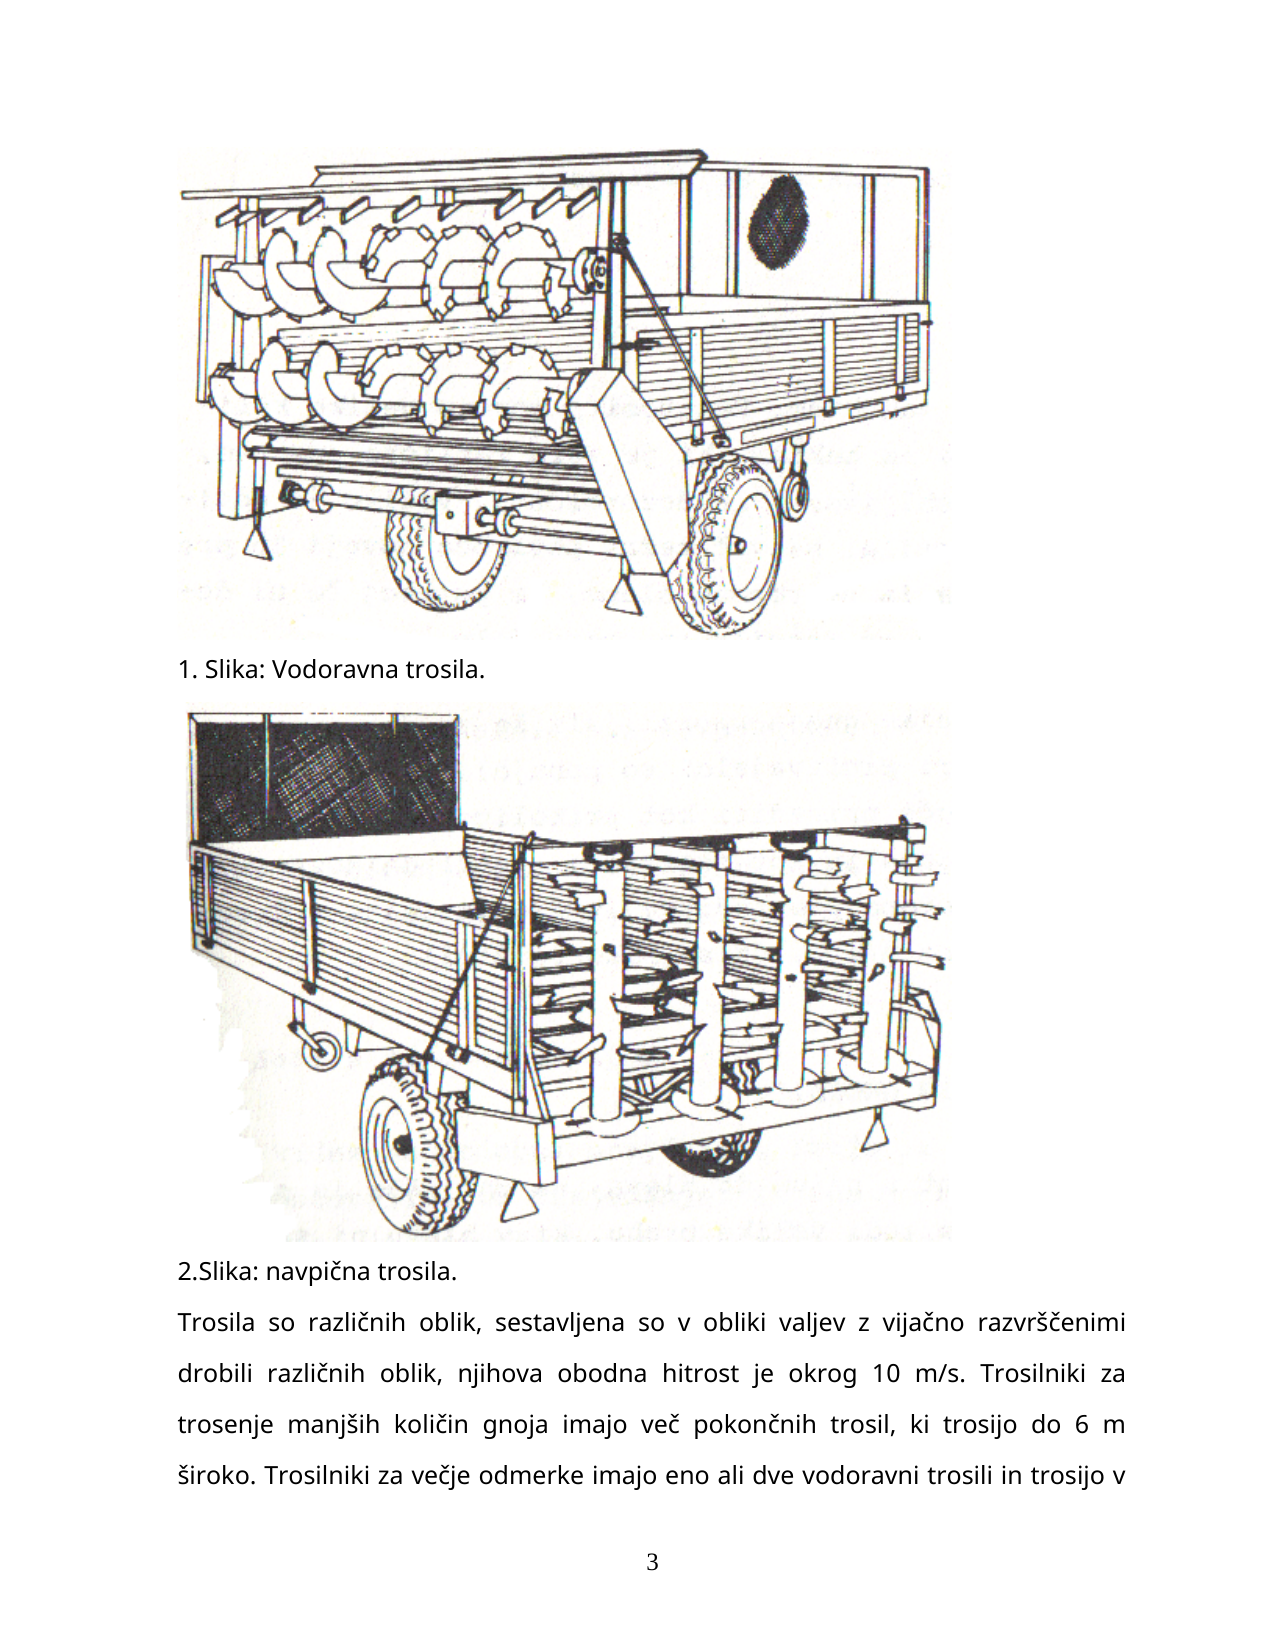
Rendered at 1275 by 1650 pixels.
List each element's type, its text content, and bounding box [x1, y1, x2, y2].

text 1. Slika: Vodoravna trosila. [177, 652, 1127, 686]
text Trosila so različnih oblik, sestavljena so v obliki valjev z vijačno razvrščenimi drobili različnih oblik, njihova obodna hitrost je okrog 10 m/s. Trosilniki za trosenje manjših količin gnoja imajo več pokončnih trosil, ki trosijo do 6 m široko. Trosilniki za večje odmerke imajo eno ali dve vodoravni trosili in trosijo v [177, 1305, 1127, 1492]
picture [177, 702, 952, 1242]
text 2.Slika: navpična trosila. [177, 1254, 1127, 1288]
picture [177, 147, 952, 640]
